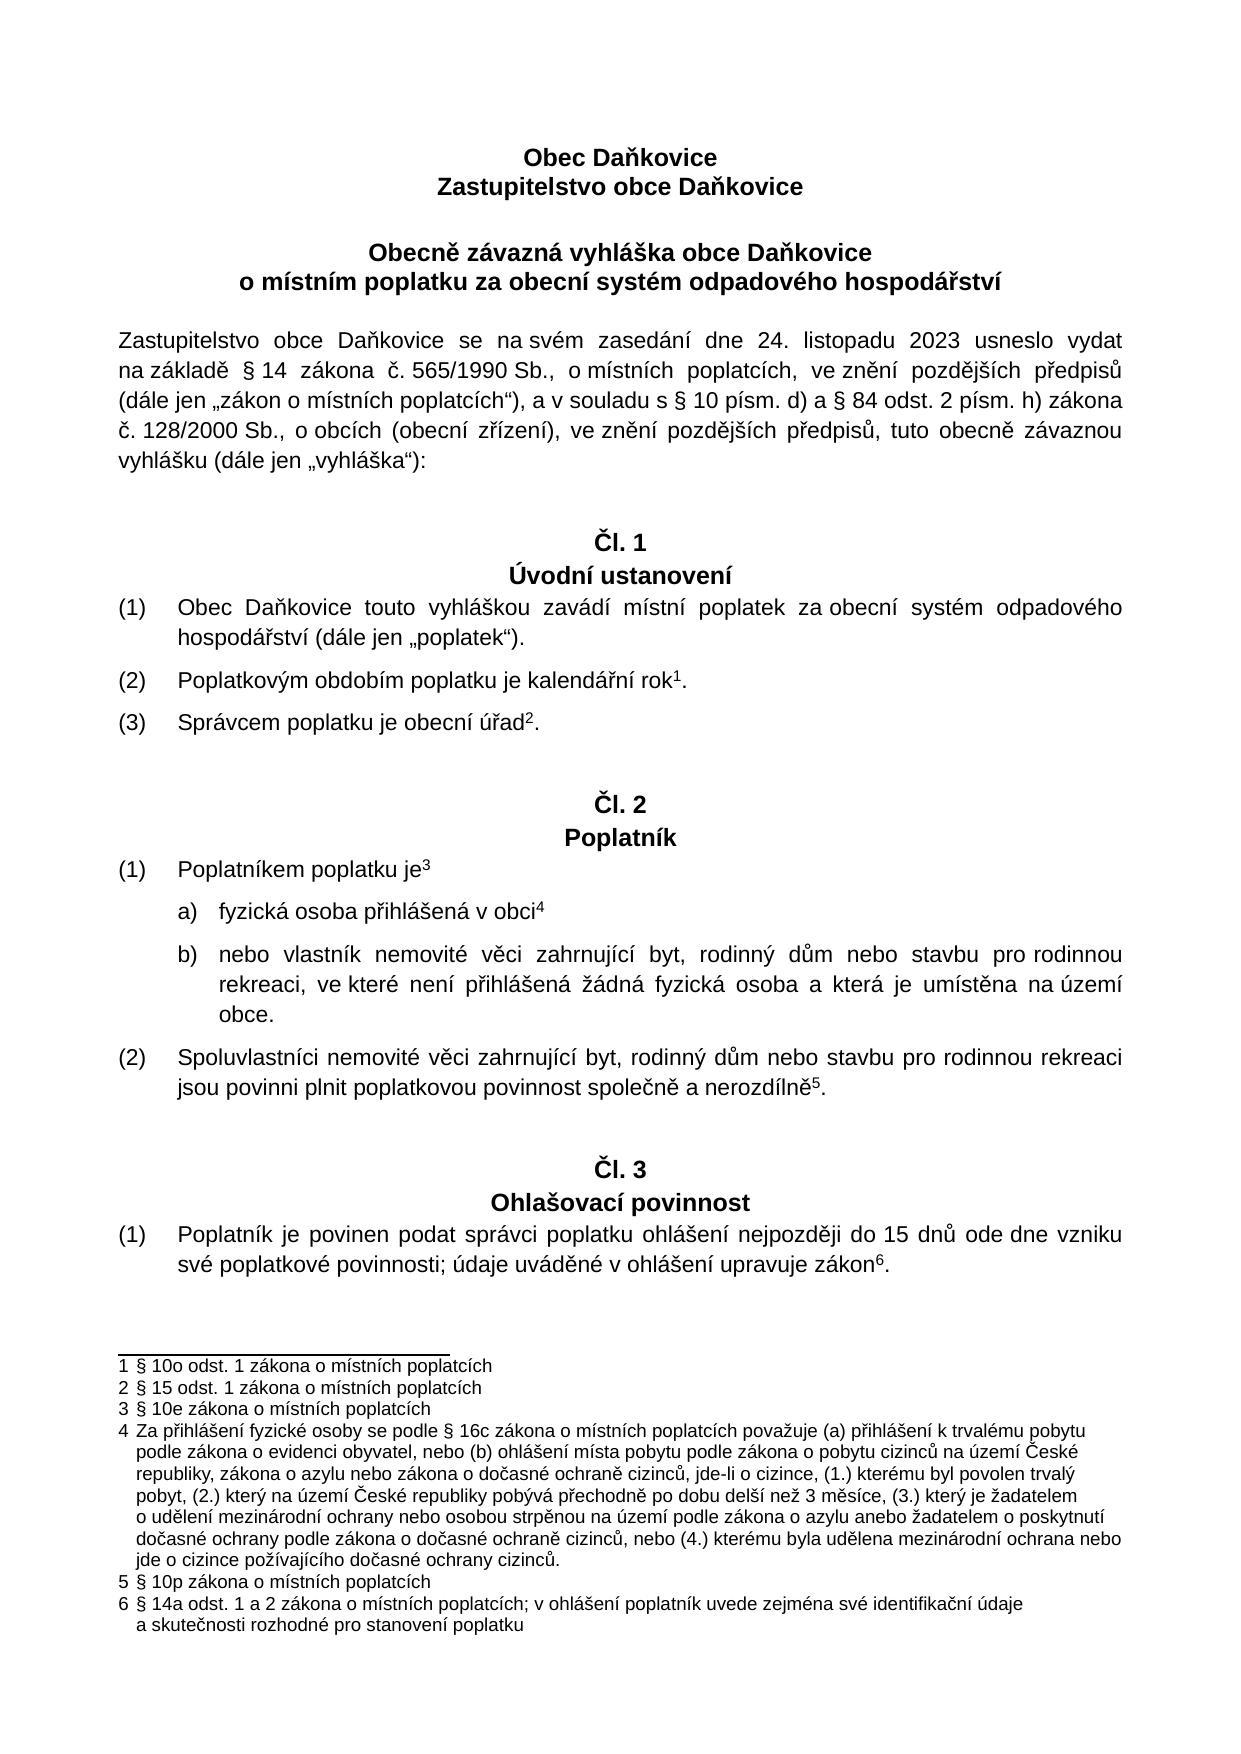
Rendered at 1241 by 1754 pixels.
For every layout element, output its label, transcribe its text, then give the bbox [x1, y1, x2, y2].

list Spoluvlastníci nemovité věci zahrnující byt, rodinný dům nebo stavbu pro rodinnou rekreaci jsou povinni plnit poplatkovou povinnost společně a nerozdílně. [118, 1044, 1122, 1101]
subtitle Obecně závazná vyhláška obce Daňkovice o místním poplatku za obecní systém odpadového hospodářství [118, 238, 1122, 295]
list fyzická osoba přihlášená v obci [177, 898, 1122, 925]
subtitle Čl. 1 Úvodní ustanovení [118, 528, 1122, 589]
list Poplatník je povinen podat správci poplatku ohlášení nejpozději do 15 dnů ode dne vzniku své poplatkové povinnosti; údaje uváděné v ohlášení upravuje zákon. [118, 1221, 1122, 1277]
list Za přihlášení fyzické osoby se podle § 16c zákona o místních poplatcích považuje (a) přihlášení k trvalému pobytu podle zákona o evidenci obyvatel, nebo (b) ohlášení místa pobytu podle zákona o pobytu cizinců na území České republiky, zákona o azylu nebo zákona o dočasné ochraně cizinců, jde-li o cizince, (1.) kterému byl povolen trvalý pobyt, (2.) který na území České republiky pobývá přechodně po dobu delší než 3 měsíce, (3.) který je žadatelem o udělení mezinárodní ochrany nebo osobou strpěnou na území podle zákona o azylu anebo žadatelem o poskytnutí dočasné ochrany podle zákona o dočasné ochraně cizinců, nebo (4.) kterému byla udělena mezinárodní ochrana nebo jde o cizince požívajícího dočasné ochrany cizinců. [118, 1420, 1122, 1571]
text Zastupitelstvo obce Daňkovice se na svém zasedání dne 24. listopadu 2023 usneslo vydat na základě § 14 zákona č. 565/1990 Sb., o místních poplatcích, ve znění pozdějších předpisů (dále jen „zákon o místních poplatcích“), a v souladu s § 10 písm. d) a § 84 odst. 2 písm. h) zákona č. 128/2000 Sb., o obcích (obecní zřízení), ve znění pozdějších předpisů, tuto obecně závaznou vyhlášku (dále jen „vyhláška“): [118, 327, 1122, 474]
list Správcem poplatku je obecní úřad. [118, 709, 1122, 736]
list Poplatkovým obdobím poplatku je kalendářní rok. [118, 667, 1122, 693]
list nebo vlastník nemovité věci zahrnující byt, rodinný dům nebo stavbu pro rodinnou rekreaci, ve které není přihlášená žádná fyzická osoba a která je umístěna na území obce. [177, 941, 1122, 1028]
text Obec Daňkovice Zastupitelstvo obce Daňkovice [118, 143, 1122, 201]
list § 10e zákona o místních poplatcích [118, 1398, 1122, 1420]
subtitle Čl. 2 Poplatník [118, 789, 1122, 851]
list Poplatníkem poplatku je [118, 856, 1122, 882]
list § 15 odst. 1 zákona o místních poplatcích [118, 1377, 1122, 1398]
subtitle Čl. 3 Ohlašovací povinnost [118, 1154, 1122, 1216]
list § 14a odst. 1 a 2 zákona o místních poplatcích; v ohlášení poplatník uvede zejména své identifikační údaje a skutečnosti rozhodné pro stanovení poplatku [118, 1592, 1122, 1635]
list Obec Daňkovice touto vyhláškou zavádí místní poplatek za obecní systém odpadového hospodářství (dále jen „poplatek“). [118, 594, 1122, 650]
list § 10o odst. 1 zákona o místních poplatcích [118, 1355, 1122, 1377]
list § 10p zákona o místních poplatcích [118, 1571, 1122, 1592]
